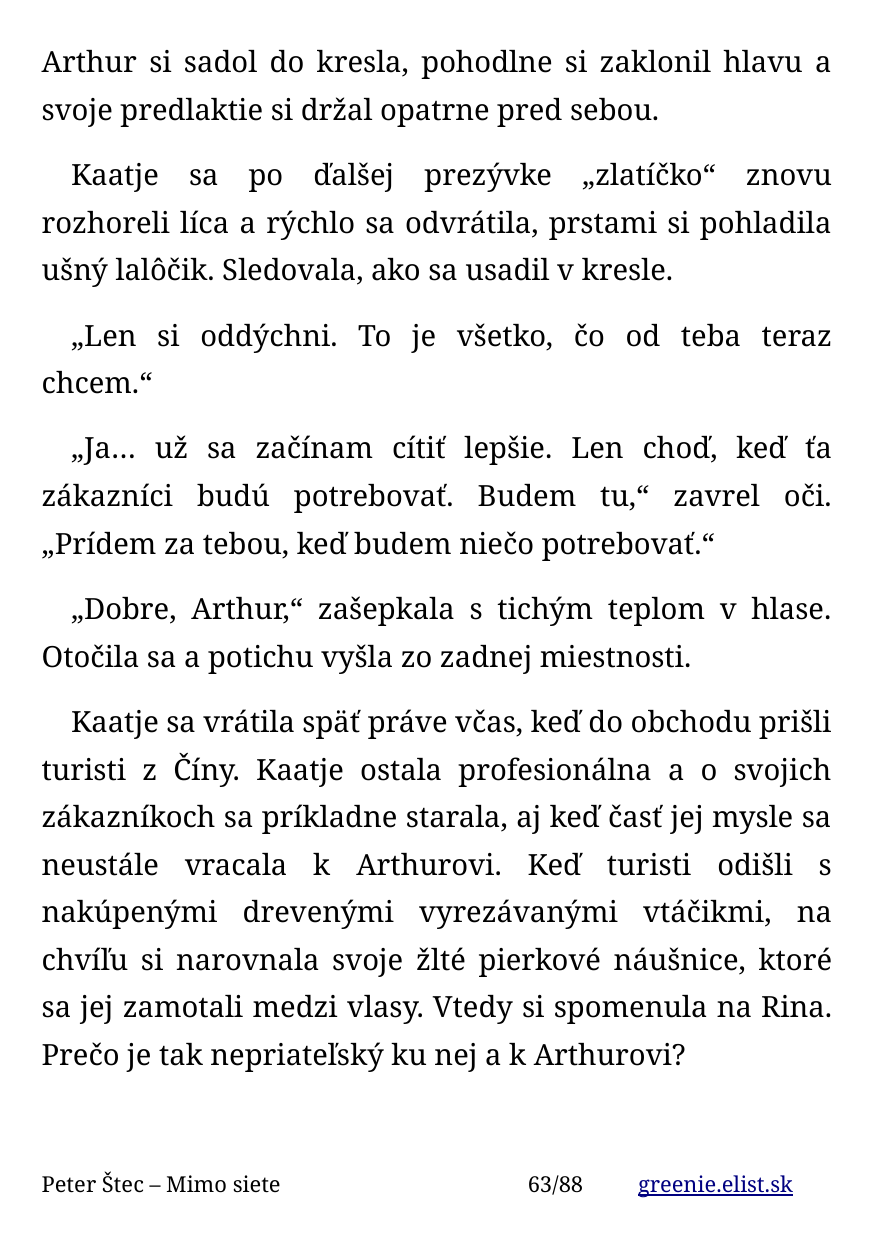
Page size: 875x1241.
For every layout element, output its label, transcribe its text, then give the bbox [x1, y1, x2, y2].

text „Dobre, Arthur,“ zašepkala s tichým teplom v hlase. Otočila sa a potichu vyšla zo zadnej miestnosti. [41, 588, 833, 676]
text „Ja… už sa začínam cítiť lepšie. Len choď, keď ťa zákazníci budú potrebovať. Budem tu,“ zavrel oči. „Prídem za tebou, keď budem niečo potrebovať.“ [41, 428, 833, 563]
text Kaatje sa po ďalšej prezývke „zlatíčko“ znovu rozhoreli líca a rýchlo sa odvrátila, prstami si pohladila ušný lalôčik. Sledovala, ako sa usadil v kresle. [41, 154, 833, 289]
text „Len si oddýchni. To je všetko, čo od teba teraz chcem.“ [41, 315, 833, 402]
text Kaatje sa vrátila späť práve včas, keď do obchodu prišli turisti z Číny. Kaatje ostala profesionálna a o svojich zákazníkoch sa príkladne starala, aj keď časť jej mysle sa neustále vracala k Arthurovi. Keď turisti odišli s nakúpenými drevenými vyrezávanými vtáčikmi, na chvíľu si narovnala svoje žlté pierkové náušnice, ktoré sa jej zamotali medzi vlasy. Vtedy si spomenula na Rina. Prečo je tak nepriateľský ku nej a k Arthurovi? [41, 701, 833, 1074]
text Arthur si sadol do kresla, pohodlne si zaklonil hlavu a svoje predlaktie si držal opatrne pred sebou. [41, 41, 833, 129]
